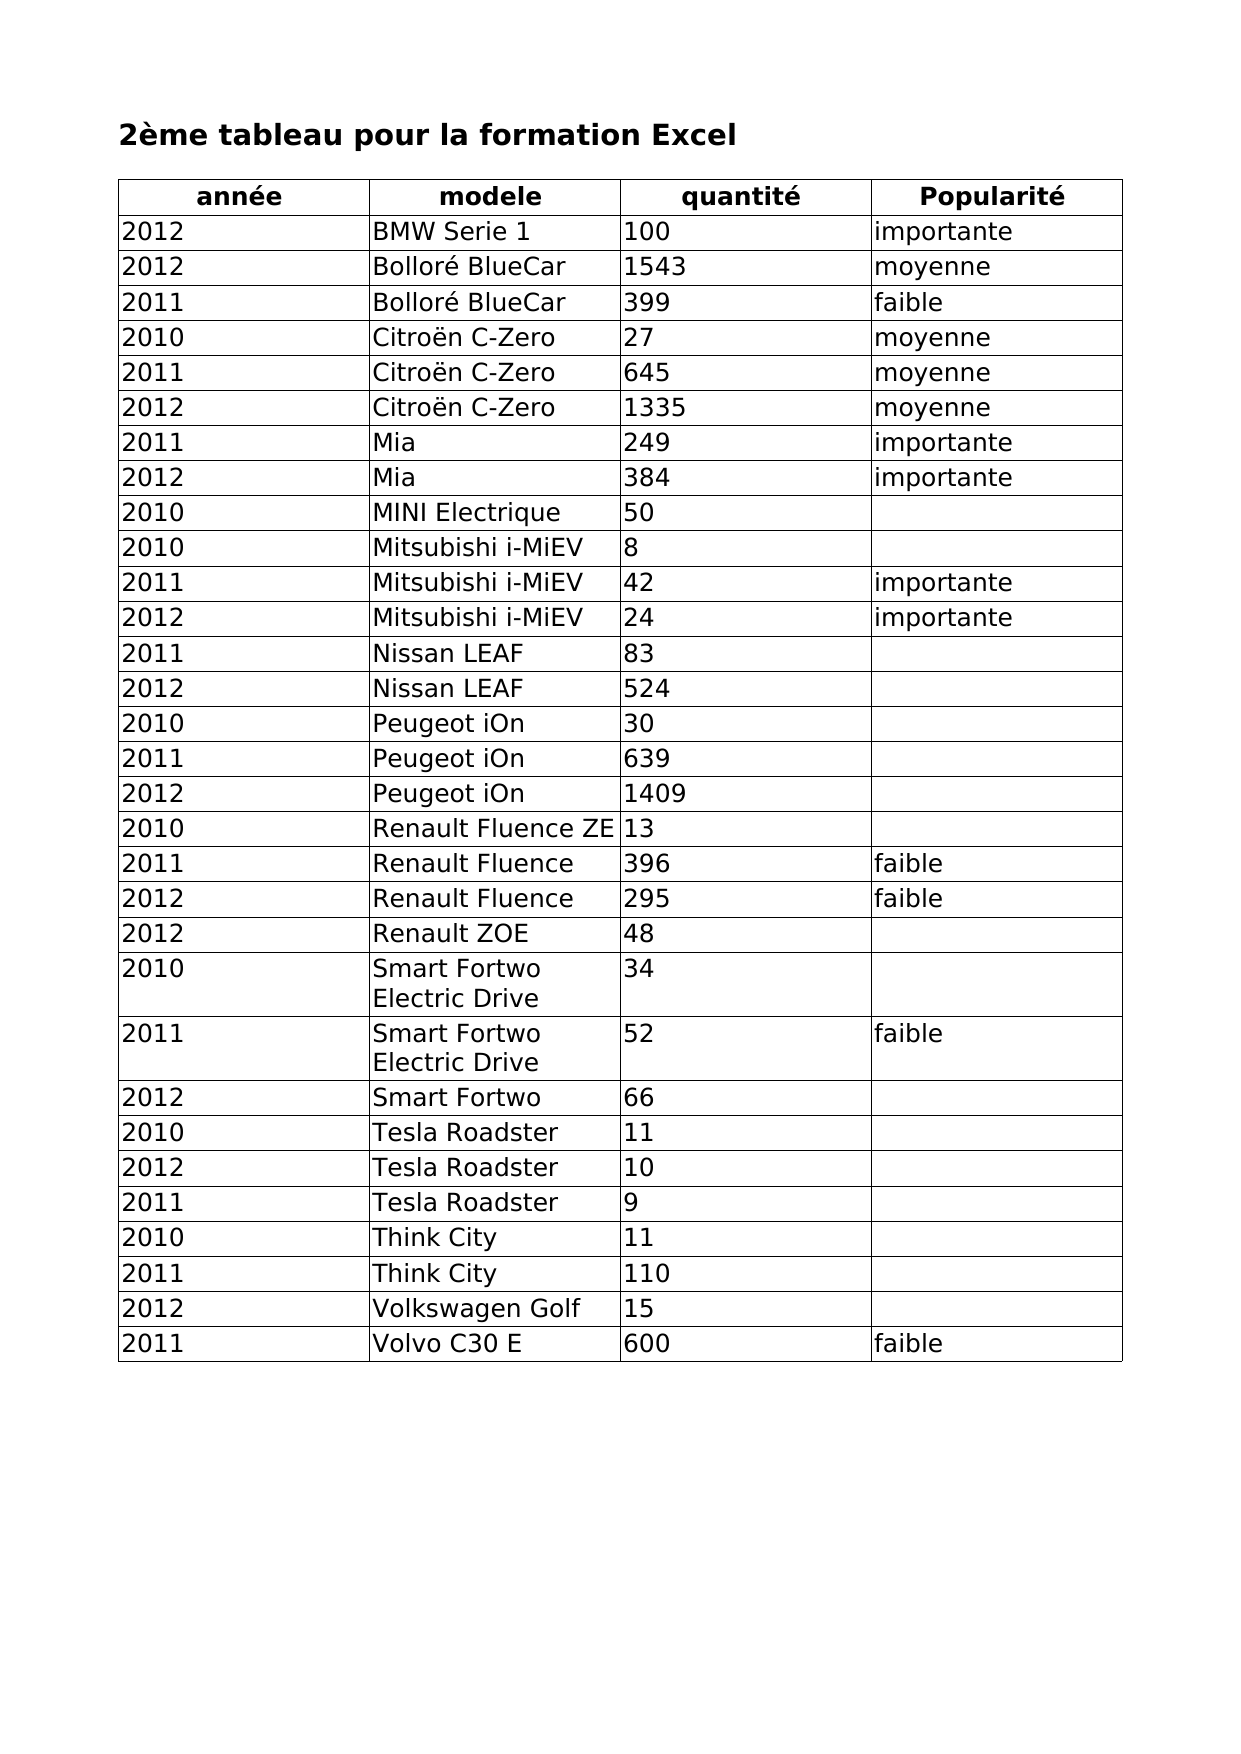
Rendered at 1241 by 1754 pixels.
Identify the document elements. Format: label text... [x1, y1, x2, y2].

table_cell 10 [621, 1151, 871, 1186]
table_cell 13 [621, 812, 871, 846]
table_cell 24 [621, 602, 871, 636]
table_cell Smart Fortwo Electric Drive [370, 953, 620, 1016]
table_cell Think City [370, 1257, 620, 1291]
table_cell 645 [621, 356, 871, 390]
table_cell faible [872, 847, 1122, 881]
table_cell 2010 [119, 531, 369, 566]
table_cell 600 [621, 1327, 871, 1361]
table_cell Tesla Roadster [370, 1187, 620, 1221]
table_cell faible [872, 286, 1122, 320]
table_cell Citroën C-Zero [370, 391, 620, 425]
table_cell 50 [621, 496, 871, 530]
table_cell 2010 [119, 812, 369, 846]
table_cell [872, 496, 1122, 530]
table_cell 42 [621, 567, 871, 601]
table_cell 2011 [119, 1017, 369, 1080]
table_cell 2011 [119, 1327, 369, 1361]
table_cell 639 [621, 742, 871, 776]
table_cell Peugeot iOn [370, 777, 620, 811]
table_cell Mitsubishi i-MiEV [370, 567, 620, 601]
table_cell [872, 1222, 1122, 1256]
table_cell importante [872, 567, 1122, 601]
table_cell Peugeot iOn [370, 707, 620, 741]
table_cell 1409 [621, 777, 871, 811]
table_cell Nissan LEAF [370, 672, 620, 706]
table_cell 2012 [119, 1292, 369, 1326]
table_cell [872, 1187, 1122, 1221]
table_cell Bolloré BlueCar [370, 251, 620, 285]
table_cell [872, 1292, 1122, 1326]
table_cell [872, 1151, 1122, 1186]
table_cell 66 [621, 1081, 871, 1115]
table_cell moyenne [872, 251, 1122, 285]
table_cell 48 [621, 918, 871, 952]
table_cell 100 [621, 216, 871, 249]
table_header Popularité [872, 180, 1122, 214]
table_cell 2010 [119, 1116, 369, 1150]
table_cell 2011 [119, 286, 369, 320]
table_cell 9 [621, 1187, 871, 1221]
table_cell 384 [621, 461, 871, 495]
table_cell Volkswagen Golf [370, 1292, 620, 1326]
table_cell 396 [621, 847, 871, 881]
table_cell [872, 1116, 1122, 1150]
table_cell 2012 [119, 1081, 369, 1115]
table_cell 30 [621, 707, 871, 741]
table_cell 110 [621, 1257, 871, 1291]
table_cell [872, 707, 1122, 741]
table_cell [872, 637, 1122, 671]
table_cell BMW Serie 1 [370, 216, 620, 249]
table_cell [872, 1257, 1122, 1291]
table_cell importante [872, 216, 1122, 249]
table_cell [872, 953, 1122, 1016]
table_cell faible [872, 1017, 1122, 1080]
table_cell 2012 [119, 1151, 369, 1186]
table_cell 2012 [119, 251, 369, 285]
table_cell 2011 [119, 847, 369, 881]
table_cell 1335 [621, 391, 871, 425]
subtitle 2ème tableau pour la formation Excel [118, 118, 1122, 152]
table_cell [872, 672, 1122, 706]
table_cell 2012 [119, 918, 369, 952]
table_cell Nissan LEAF [370, 637, 620, 671]
table_cell 11 [621, 1116, 871, 1150]
table_cell Think City [370, 1222, 620, 1256]
table_cell Citroën C-Zero [370, 321, 620, 355]
table_cell 2012 [119, 882, 369, 917]
table_cell Citroën C-Zero [370, 356, 620, 390]
table_cell Renault Fluence [370, 847, 620, 881]
table_cell 8 [621, 531, 871, 566]
table_cell [872, 777, 1122, 811]
table_cell importante [872, 426, 1122, 460]
table_cell Mia [370, 426, 620, 460]
table_cell [872, 742, 1122, 776]
table_cell Tesla Roadster [370, 1151, 620, 1186]
table_cell 2011 [119, 637, 369, 671]
table_cell 2010 [119, 496, 369, 530]
table_cell 1543 [621, 251, 871, 285]
table_cell [872, 1081, 1122, 1115]
table_cell Mia [370, 461, 620, 495]
table_cell faible [872, 1327, 1122, 1361]
table_header année [119, 180, 369, 214]
table_cell [872, 812, 1122, 846]
table_cell [872, 531, 1122, 566]
table_cell 83 [621, 637, 871, 671]
table_cell 11 [621, 1222, 871, 1256]
table_header modele [370, 180, 620, 214]
table_cell Peugeot iOn [370, 742, 620, 776]
table_cell 2012 [119, 391, 369, 425]
table_cell 295 [621, 882, 871, 917]
table_cell 15 [621, 1292, 871, 1326]
table_cell Renault Fluence [370, 882, 620, 917]
table_cell 249 [621, 426, 871, 460]
table_cell Smart Fortwo [370, 1081, 620, 1115]
table_cell 2010 [119, 953, 369, 1016]
table_cell importante [872, 602, 1122, 636]
table_cell Smart Fortwo Electric Drive [370, 1017, 620, 1080]
table_cell Bolloré BlueCar [370, 286, 620, 320]
table_cell 2011 [119, 742, 369, 776]
table_cell 2011 [119, 426, 369, 460]
table_cell 2010 [119, 1222, 369, 1256]
table_cell Renault ZOE [370, 918, 620, 952]
table_header quantité [621, 180, 871, 214]
table_cell 27 [621, 321, 871, 355]
table_cell 2012 [119, 216, 369, 249]
table_cell moyenne [872, 321, 1122, 355]
table_cell 2012 [119, 672, 369, 706]
table_cell 399 [621, 286, 871, 320]
table_cell 524 [621, 672, 871, 706]
table_cell importante [872, 461, 1122, 495]
table_cell MINI Electrique [370, 496, 620, 530]
table_cell 34 [621, 953, 871, 1016]
table_cell 2011 [119, 356, 369, 390]
table_cell [872, 918, 1122, 952]
table_cell moyenne [872, 356, 1122, 390]
table_cell 2012 [119, 777, 369, 811]
table_cell 2011 [119, 567, 369, 601]
table_cell Tesla Roadster [370, 1116, 620, 1150]
table_cell 2011 [119, 1257, 369, 1291]
table_cell Volvo C30 E [370, 1327, 620, 1361]
table_cell Mitsubishi i-MiEV [370, 531, 620, 566]
table_cell Renault Fluence ZE [370, 812, 620, 846]
table_cell 2010 [119, 707, 369, 741]
table_cell Mitsubishi i-MiEV [370, 602, 620, 636]
table_cell 2010 [119, 321, 369, 355]
table_cell faible [872, 882, 1122, 917]
table_cell 52 [621, 1017, 871, 1080]
table_cell moyenne [872, 391, 1122, 425]
table_cell 2012 [119, 602, 369, 636]
table_cell 2011 [119, 1187, 369, 1221]
table_cell 2012 [119, 461, 369, 495]
